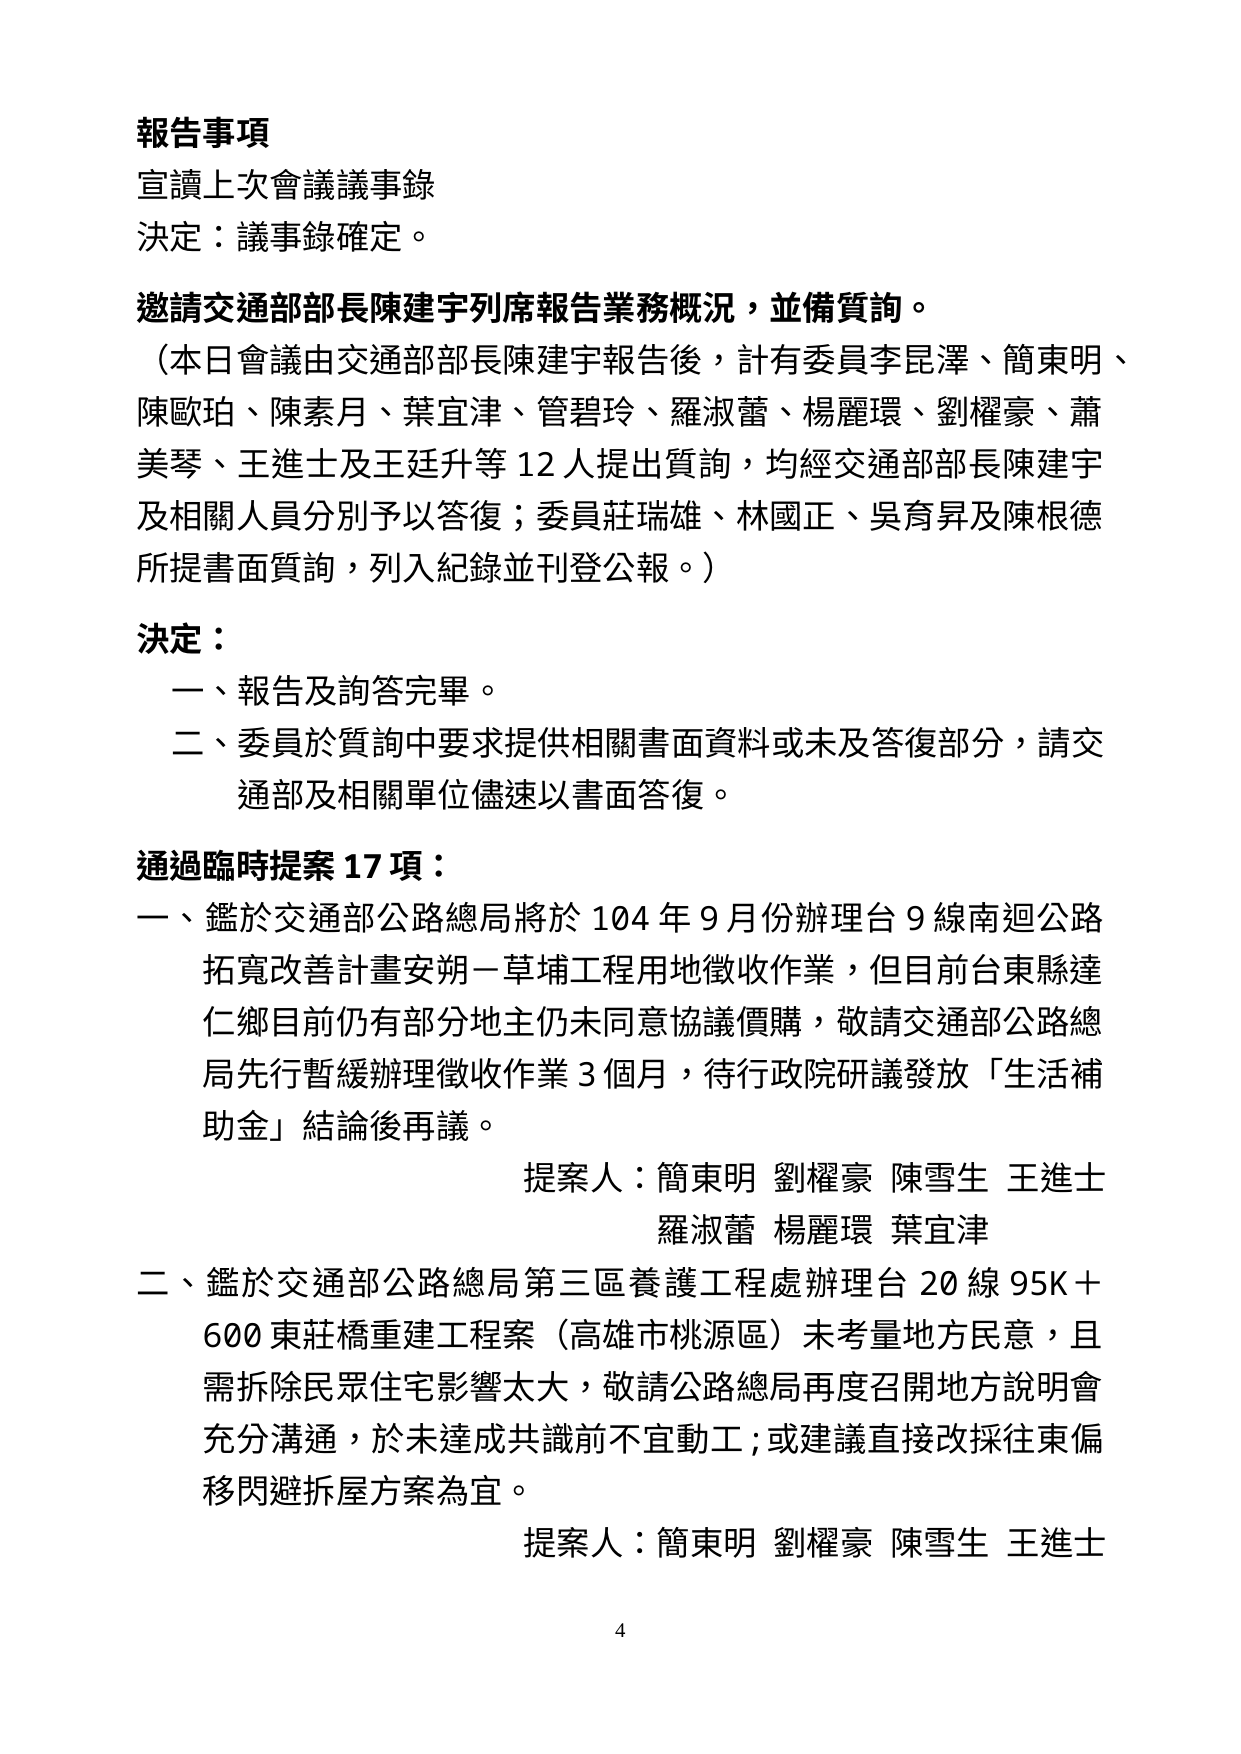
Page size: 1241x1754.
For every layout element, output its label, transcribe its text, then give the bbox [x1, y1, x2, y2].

text 提案人：簡東明 劉櫂豪 陳雪生 王進士羅淑蕾 楊麗環 葉宜津 [523, 1149, 1117, 1253]
text 決定： [136, 609, 1104, 662]
text 報告事項 [136, 103, 1104, 155]
text 二、委員於質詢中要求提供相關書面資料或未及答復部分，請交通部及相關單位儘速以書面答復。 [171, 714, 1104, 818]
text 宣讀上次會議議事錄 [136, 155, 1104, 207]
text 一、鑑於交通部公路總局將於104年9月份辦理台9線南迴公路拓寬改善計畫安朔－草埔工程用地徵收作業，但目前台東縣達仁鄉目前仍有部分地主仍未同意協議價購，敬請交通部公路總局先行暫緩辦理徵收作業3個月，待行政院研議發放「生活補助金」結論後再議。 [136, 889, 1104, 1149]
text 決定：議事錄確定。 [136, 207, 1104, 259]
text 二、鑑於交通部公路總局第三區養護工程處辦理台20線95K＋600東莊橋重建工程案（高雄市桃源區）未考量地方民意，且需拆除民眾住宅影響太大，敬請公路總局再度召開地方說明會充分溝通，於未達成共識前不宜動工;或建議直接改採往東偏移閃避拆屋方案為宜。 [136, 1253, 1104, 1514]
text 通過臨時提案17項： [136, 837, 1104, 889]
text 一、報告及詢答完畢。 [171, 662, 1104, 714]
text （本日會議由交通部部長陳建宇報告後，計有委員李昆澤、簡東明、陳歐珀、陳素月、葉宜津、管碧玲、羅淑蕾、楊麗環、劉櫂豪、蕭美琴、王進士及王廷升等12人提出質詢，均經交通部部長陳建宇及相關人員分別予以答復；委員莊瑞雄、林國正、吳育昇及陳根德所提書面質詢，列入紀錄並刊登公報。） [136, 330, 1104, 591]
text 提案人：簡東明 劉櫂豪 陳雪生 王進士 [523, 1514, 1117, 1566]
text 邀請交通部部長陳建宇列席報告業務概況，並備質詢。 [136, 278, 1104, 330]
